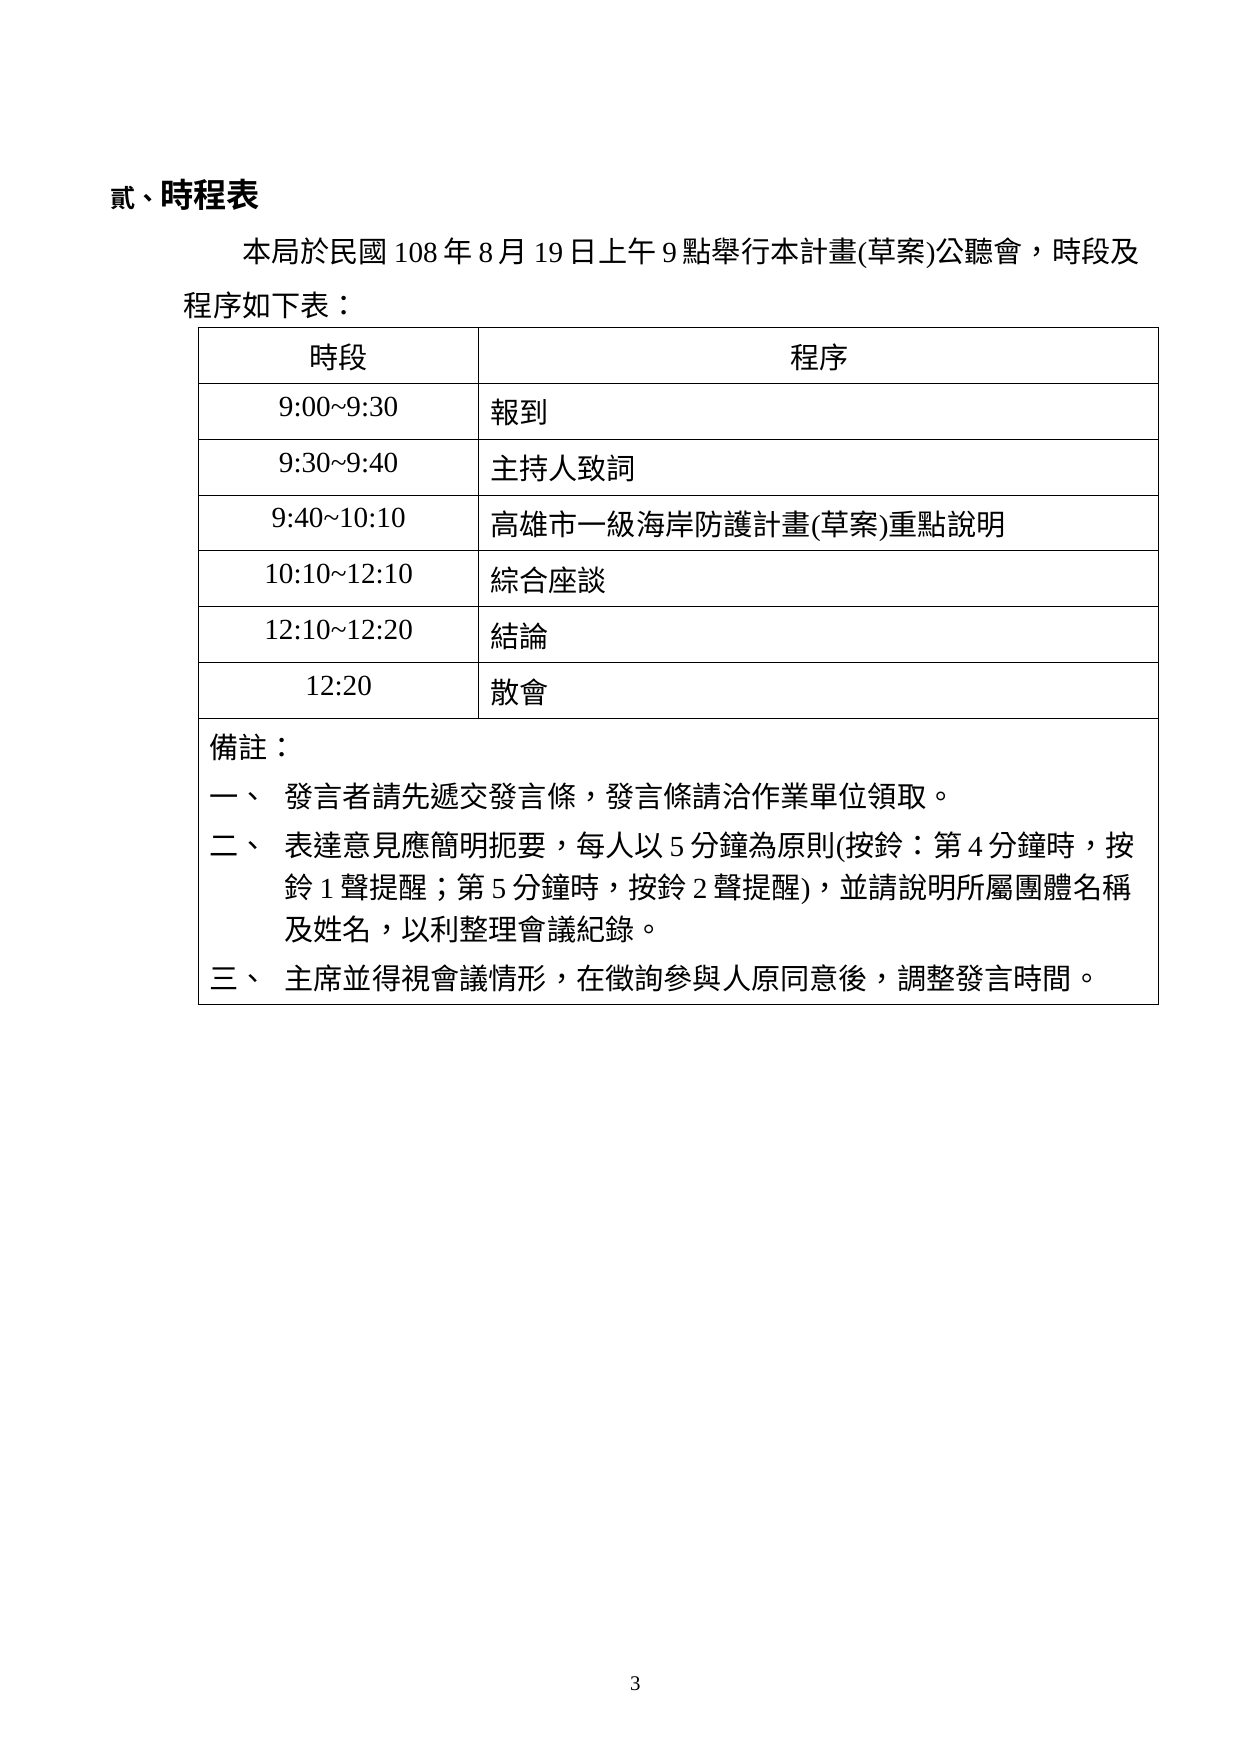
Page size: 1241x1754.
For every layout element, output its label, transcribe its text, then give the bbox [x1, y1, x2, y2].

text 本局於民國108年8月19日上午9點舉行本計畫(草案)公聽會，時段及程序如下表： [184, 219, 1160, 327]
table_cell 12:20 [199, 663, 478, 718]
table_cell 結論 [479, 607, 1158, 662]
table_header 程序 [479, 328, 1158, 383]
table_header 時段 [199, 328, 478, 383]
table_cell 9:40~10:10 [199, 496, 478, 550]
table_cell 高雄市一級海岸防護計畫(草案)重點說明 [479, 496, 1158, 550]
table_cell 9:30~9:40 [199, 440, 478, 494]
table_cell 綜合座談 [479, 551, 1158, 606]
table_cell 9:00~9:30 [199, 384, 478, 439]
list 時程表 [110, 164, 1160, 219]
table_cell 12:10~12:20 [199, 607, 478, 662]
table_cell 備註： 發言者請先遞交發言條，發言條請洽作業單位領取。 表達意見應簡明扼要，每人以5分鐘為原則(按鈴：第4分鐘時，按鈴1聲提醒；第5分鐘時，按鈴2聲提醒)，並請說明所屬團體名稱及姓名，以利整理會議紀錄。 主席並得視會議情形，在徵詢參與人原同意後，調整發言時間。 [199, 719, 1158, 1004]
table_cell 散會 [479, 663, 1158, 718]
table_cell 主持人致詞 [479, 440, 1158, 494]
table_cell 10:10~12:10 [199, 551, 478, 606]
table_cell 報到 [479, 384, 1158, 439]
